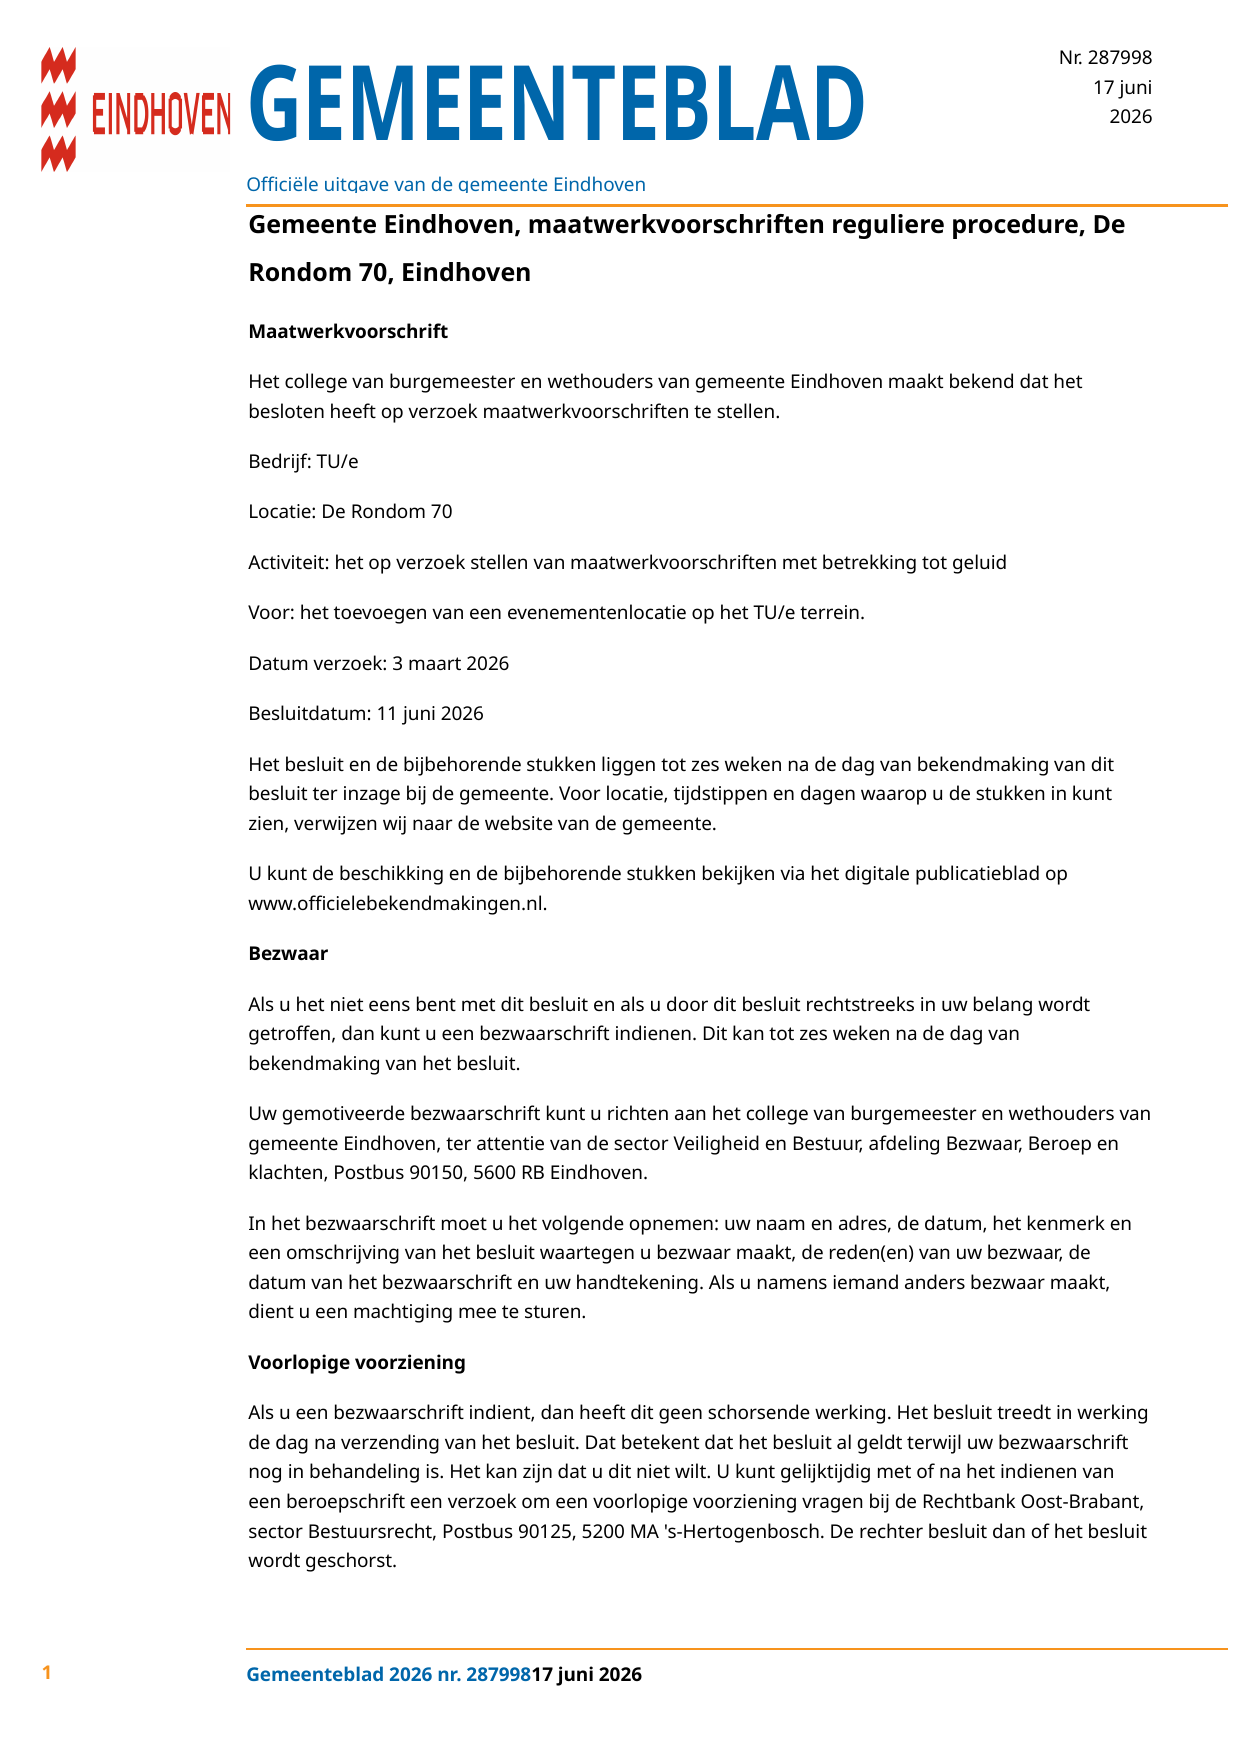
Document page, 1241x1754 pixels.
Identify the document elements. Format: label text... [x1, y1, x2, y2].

text Bedrijf: TU/e [248, 448, 1152, 474]
text U kunt de beschikking en de bijbehorende stukken bekijken via het digitale publicatieblad op www.officielebekendmakingen.nl. [248, 860, 1152, 916]
text Gemeente Eindhoven, maatwerkvoorschriften reguliere procedure, De Rondom 70, Eindhoven [248, 207, 1152, 288]
text In het bezwaarschrift moet u het volgende opnemen: uw naam en adres, de datum, het kenmerk en een omschrijving van het besluit waartegen u bezwaar maakt, de reden(en) van uw bezwaar, de datum van het bezwaarschrift en uw handtekening. Als u namens iemand anders bezwaar maakt, dient u een machtiging mee te sturen. [248, 1210, 1152, 1324]
text Het college van burgemeester en wethouders van gemeente Eindhoven maakt bekend dat het besloten heeft op verzoek maatwerkvoorschriften te stellen. [248, 368, 1152, 424]
text Activiteit: het op verzoek stellen van maatwerkvoorschriften met betrekking tot geluid [248, 549, 1152, 575]
text Locatie: De Rondom 70 [248, 499, 1152, 524]
text Besluitdatum: 11 juni 2026 [248, 700, 1152, 726]
text Voor: het toevoegen van een evenementenlocatie op het TU/e terrein. [248, 599, 1152, 625]
text Als u een bezwaarschrift indient, dan heeft dit geen schorsende werking. Het besluit treedt in werking de dag na verzending van het besluit. Dat betekent dat het besluit al geldt terwijl uw bezwaarschrift nog in behandeling is. Het kan zijn dat u dit niet wilt. U kunt gelijktijdig met of na het indienen van een beroepschrift een verzoek om een voorlopige voorziening vragen bij de Rechtbank Oost-Brabant, sector Bestuursrecht, Postbus 90125, 5200 MA 's‑Hertogenbosch. De rechter besluit dan of het besluit wordt geschorst. [248, 1399, 1152, 1573]
text Maatwerkvoorschrift [248, 318, 1152, 344]
text Voorlopige voorziening [248, 1349, 1152, 1375]
text Uw gemotiveerde bezwaarschrift kunt u richten aan het college van burgemeester en wethouders van gemeente Eindhoven, ter attentie van de sector Veiligheid en Bestuur, afdeling Bezwaar, Beroep en klachten, Postbus 90150, 5600 RB Eindhoven. [248, 1100, 1152, 1185]
text Als u het niet eens bent met dit besluit en als u door dit besluit rechtstreeks in uw belang wordt getroffen, dan kunt u een bezwaarschrift indienen. Dit kan tot zes weken na de dag van bekendmaking van het besluit. [248, 991, 1152, 1076]
picture [41, 47, 231, 172]
text Het besluit en de bijbehorende stukken liggen tot zes weken na de dag van bekendmaking van dit besluit ter inzage bij de gemeente. Voor locatie, tijdstippen en dagen waarop u de stukken in kunt zien, verwijzen wij naar de website van de gemeente. [248, 751, 1152, 836]
text Datum verzoek: 3 maart 2026 [248, 650, 1152, 676]
text Bezwaar [248, 940, 1152, 966]
